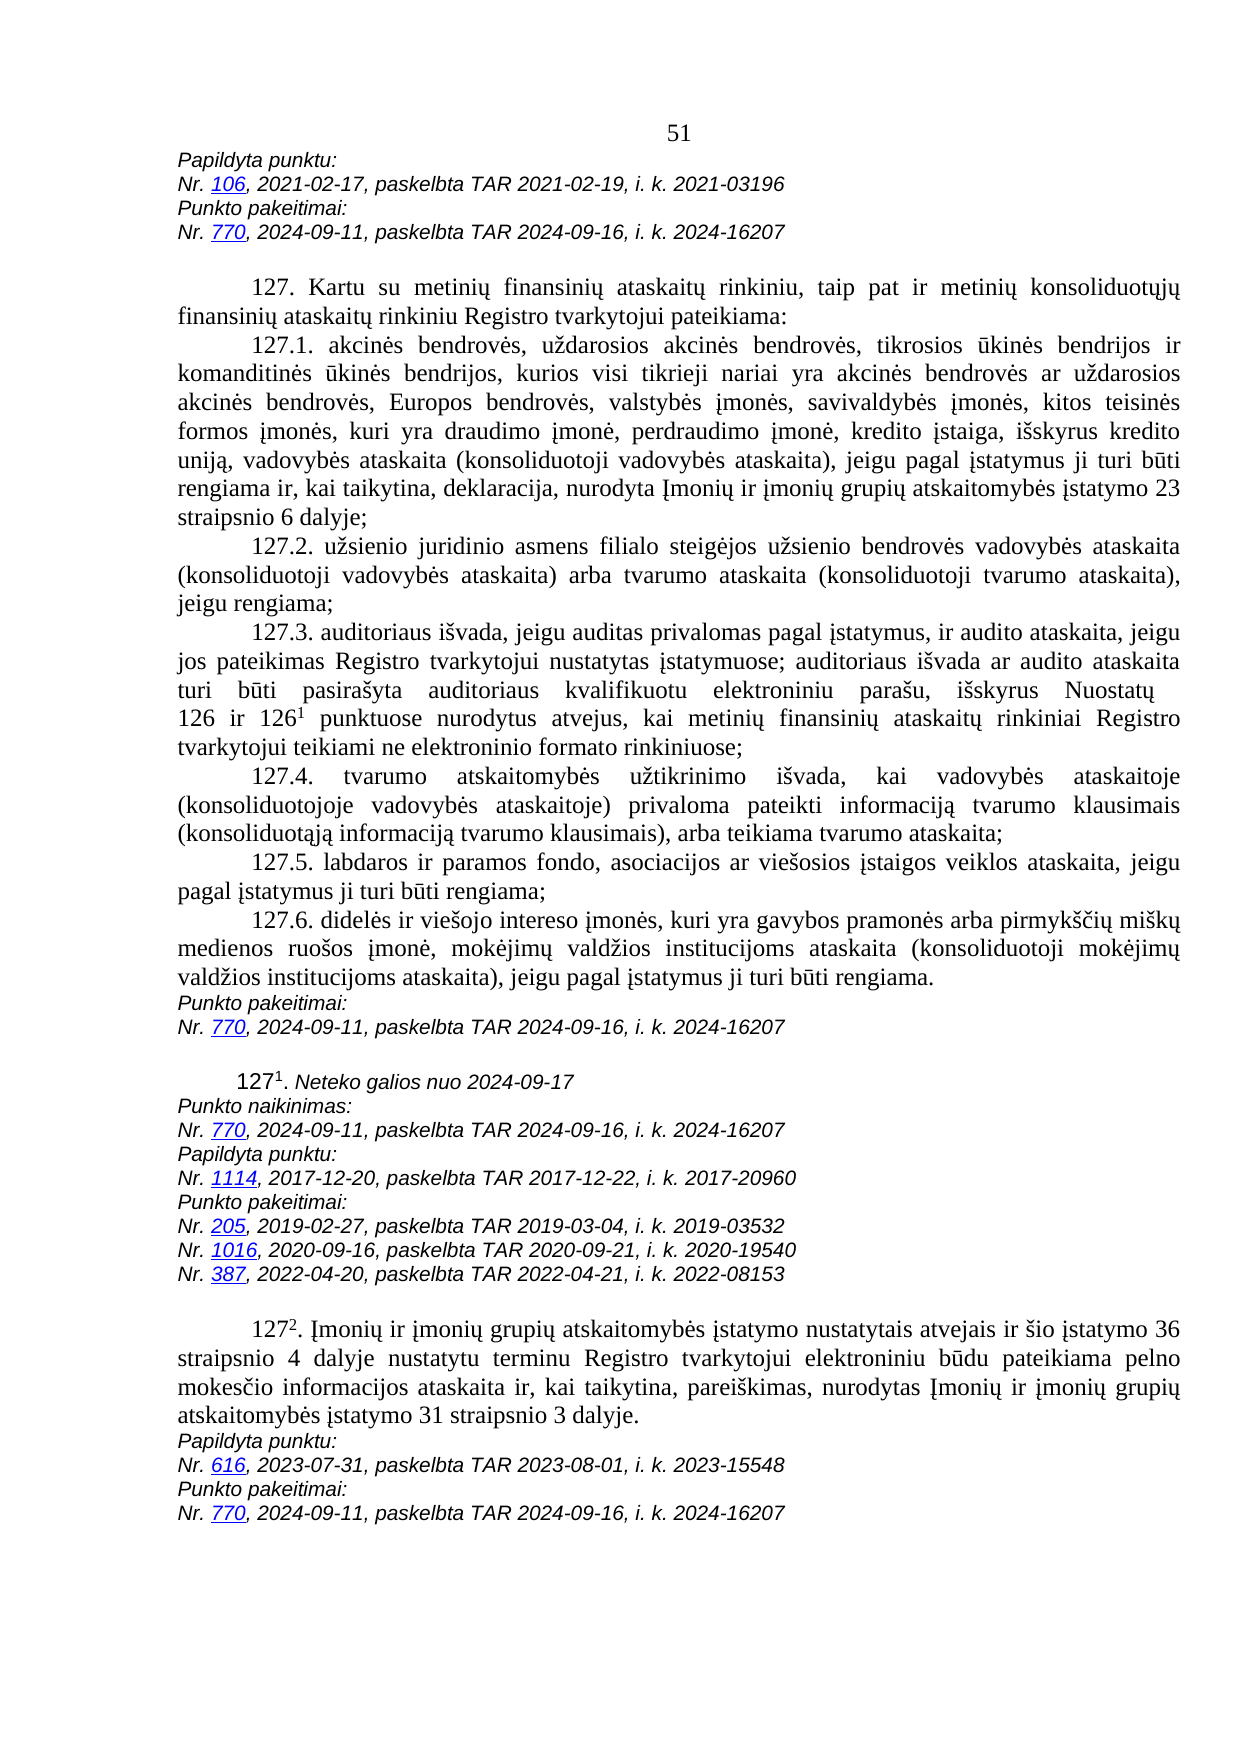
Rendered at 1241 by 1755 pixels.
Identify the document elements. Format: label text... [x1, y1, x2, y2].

text Punkto naikinimas: [177, 1094, 1181, 1118]
text Nr. 770, 2024-09-11, paskelbta TAR 2024-09-16, i. k. 2024-16207 [177, 1015, 1181, 1039]
text Nr. 770, 2024-09-11, paskelbta TAR 2024-09-16, i. k. 2024-16207 [177, 219, 1181, 243]
text 1272. Įmonių ir įmonių grupių atskaitomybės įstatymo nustatytais atvejais ir šio įstatymo 36 straipsnio 4 dalyje nustatytu terminu Registro tvarkytojui elektroniniu būdu pateikiama pelno mokesčio informacijos ataskaita ir, kai taikytina, pareiškimas, nurodytas Įmonių ir įmonių grupių atskaitomybės įstatymo 31 straipsnio 3 dalyje. [177, 1314, 1181, 1429]
text 127.3. auditoriaus išvada, jeigu auditas privalomas pagal įstatymus, ir audito ataskaita, jeigu jos pateikimas Registro tvarkytojui nustatytas įstatymuose; auditoriaus išvada ar audito ataskaita turi būti pasirašyta auditoriaus kvalifikuotu elektroniniu parašu, išskyrus Nuostatų 126 ir 1261 punktuose nurodytus atvejus, kai metinių finansinių ataskaitų rinkiniai Registro tvarkytojui teikiami ne elektroninio formato rinkiniuose; [177, 617, 1181, 761]
text Nr. 616, 2023-07-31, paskelbta TAR 2023-08-01, i. k. 2023-15548 [177, 1453, 1181, 1477]
text Punkto pakeitimai: [177, 1477, 1181, 1501]
text Punkto pakeitimai: [177, 196, 1181, 219]
text 127. Kartu su metinių finansinių ataskaitų rinkiniu, taip pat ir metinių konsoliduotųjų finansinių ataskaitų rinkiniu Registro tvarkytojui pateikiama: [177, 272, 1181, 330]
text 127.4. tvarumo atskaitomybės užtikrinimo išvada, kai vadovybės ataskaitoje (konsoliduotojoje vadovybės ataskaitoje) privaloma pateikti informaciją tvarumo klausimais (konsoliduotąją informaciją tvarumo klausimais), arba teikiama tvarumo ataskaita; [177, 761, 1181, 847]
text Papildyta punktu: [177, 1142, 1181, 1166]
text 127.6. didelės ir viešojo intereso įmonės, kuri yra gavybos pramonės arba pirmykščių miškų medienos ruošos įmonė, mokėjimų valdžios institucijoms ataskaita (konsoliduotoji mokėjimų valdžios institucijoms ataskaita), jeigu pagal įstatymus ji turi būti rengiama. [177, 905, 1181, 991]
text Nr. 205, 2019-02-27, paskelbta TAR 2019-03-04, i. k. 2019-03532 [177, 1214, 1181, 1238]
text Papildyta punktu: [177, 148, 1181, 172]
text 127.1. akcinės bendrovės, uždarosios akcinės bendrovės, tikrosios ūkinės bendrijos ir komanditinės ūkinės bendrijos, kurios visi tikrieji nariai yra akcinės bendrovės ar uždarosios akcinės bendrovės, Europos bendrovės, valstybės įmonės, savivaldybės įmonės, kitos teisinės formos įmonės, kuri yra draudimo įmonė, perdraudimo įmonė, kredito įstaiga, išskyrus kredito uniją, vadovybės ataskaita (konsoliduotoji vadovybės ataskaita), jeigu pagal įstatymus ji turi būti rengiama ir, kai taikytina, deklaracija, nurodyta Įmonių ir įmonių grupių atskaitomybės įstatymo 23 straipsnio 6 dalyje; [177, 330, 1181, 531]
text Papildyta punktu: [177, 1429, 1181, 1453]
text Nr. 1114, 2017-12-20, paskelbta TAR 2017-12-22, i. k. 2017-20960 [177, 1166, 1181, 1190]
text Nr. 770, 2024-09-11, paskelbta TAR 2024-09-16, i. k. 2024-16207 [177, 1501, 1181, 1525]
text Nr. 1016, 2020-09-16, paskelbta TAR 2020-09-21, i. k. 2020-19540 [177, 1238, 1181, 1262]
text 1271. Neteko galios nuo 2024-09-17 [177, 1068, 1181, 1094]
text 127.2. užsienio juridinio asmens filialo steigėjos užsienio bendrovės vadovybės ataskaita (konsoliduotoji vadovybės ataskaita) arba tvarumo ataskaita (konsoliduotoji tvarumo ataskaita), jeigu rengiama; [177, 531, 1181, 617]
text 127.5. labdaros ir paramos fondo, asociacijos ar viešosios įstaigos veiklos ataskaita, jeigu pagal įstatymus ji turi būti rengiama; [177, 847, 1181, 905]
text Nr. 387, 2022-04-20, paskelbta TAR 2022-04-21, i. k. 2022-08153 [177, 1262, 1181, 1286]
text Punkto pakeitimai: [177, 1190, 1181, 1214]
text Nr. 106, 2021-02-17, paskelbta TAR 2021-02-19, i. k. 2021-03196 [177, 172, 1181, 196]
text Punkto pakeitimai: [177, 991, 1181, 1015]
text Nr. 770, 2024-09-11, paskelbta TAR 2024-09-16, i. k. 2024-16207 [177, 1118, 1181, 1142]
